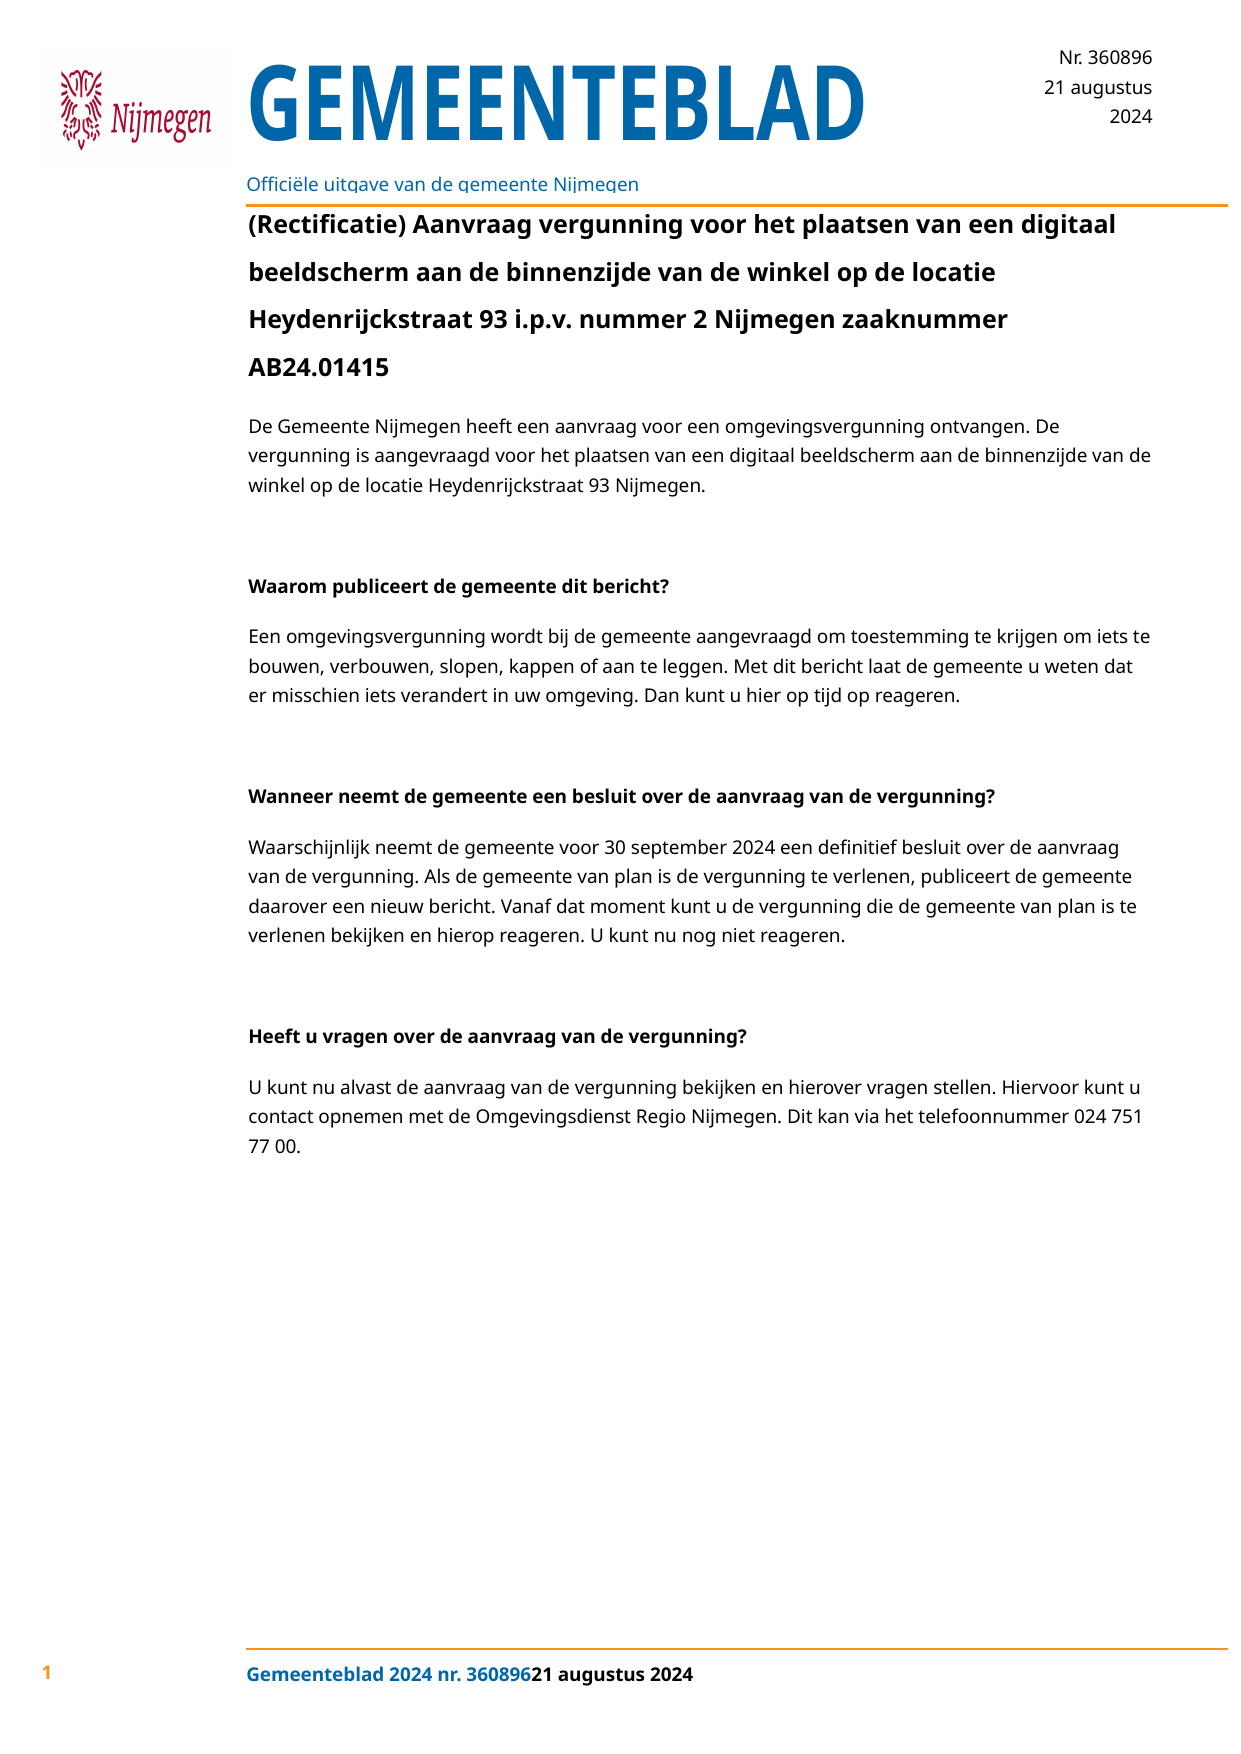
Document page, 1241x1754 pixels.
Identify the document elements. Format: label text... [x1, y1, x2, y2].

text U kunt nu alvast de aanvraag van de vergunning bekijken en hierover vragen stellen. Hiervoor kunt u contact opnemen met de Omgevingsdienst Regio Nijmegen. Dit kan via het telefoonnummer 024 751 77 00. [248, 1074, 1152, 1159]
text (Rectificatie) Aanvraag vergunning voor het plaatsen van een digitaal beeldscherm aan de binnenzijde van de winkel op de locatie Heydenrijckstraat 93 i.p.v. nummer 2 Nijmegen zaaknummer AB24.01415 [248, 207, 1152, 384]
text Waarom publiceert de gemeente dit bericht? [248, 573, 1152, 599]
text Heeft u vragen over de aanvraag van de vergunning? [248, 1023, 1152, 1049]
picture [41, 47, 231, 172]
text De Gemeente Nijmegen heeft een aanvraag voor een omgevingsvergunning ontvangen. De vergunning is aangevraagd voor het plaatsen van een digitaal beeldscherm aan de binnenzijde van de winkel op de locatie Heydenrijckstraat 93 Nijmegen. [248, 413, 1152, 498]
text Waarschijnlijk neemt de gemeente voor 30 september 2024 een definitief besluit over de aanvraag van de vergunning. Als de gemeente van plan is de vergunning te verlenen, publiceert de gemeente daarover een nieuw bericht. Vanaf dat moment kunt u de vergunning die de gemeente van plan is te verlenen bekijken en hierop reageren. U kunt nu nog niet reageren. [248, 834, 1152, 948]
text Een omgevingsvergunning wordt bij de gemeente aangevraagd om toestemming te krijgen om iets te bouwen, verbouwen, slopen, kappen of aan te leggen. Met dit bericht laat de gemeente u weten dat er misschien iets verandert in uw omgeving. Dan kunt u hier op tijd op reageren. [248, 623, 1152, 708]
text Wanneer neemt de gemeente een besluit over de aanvraag van de vergunning? [248, 783, 1152, 809]
